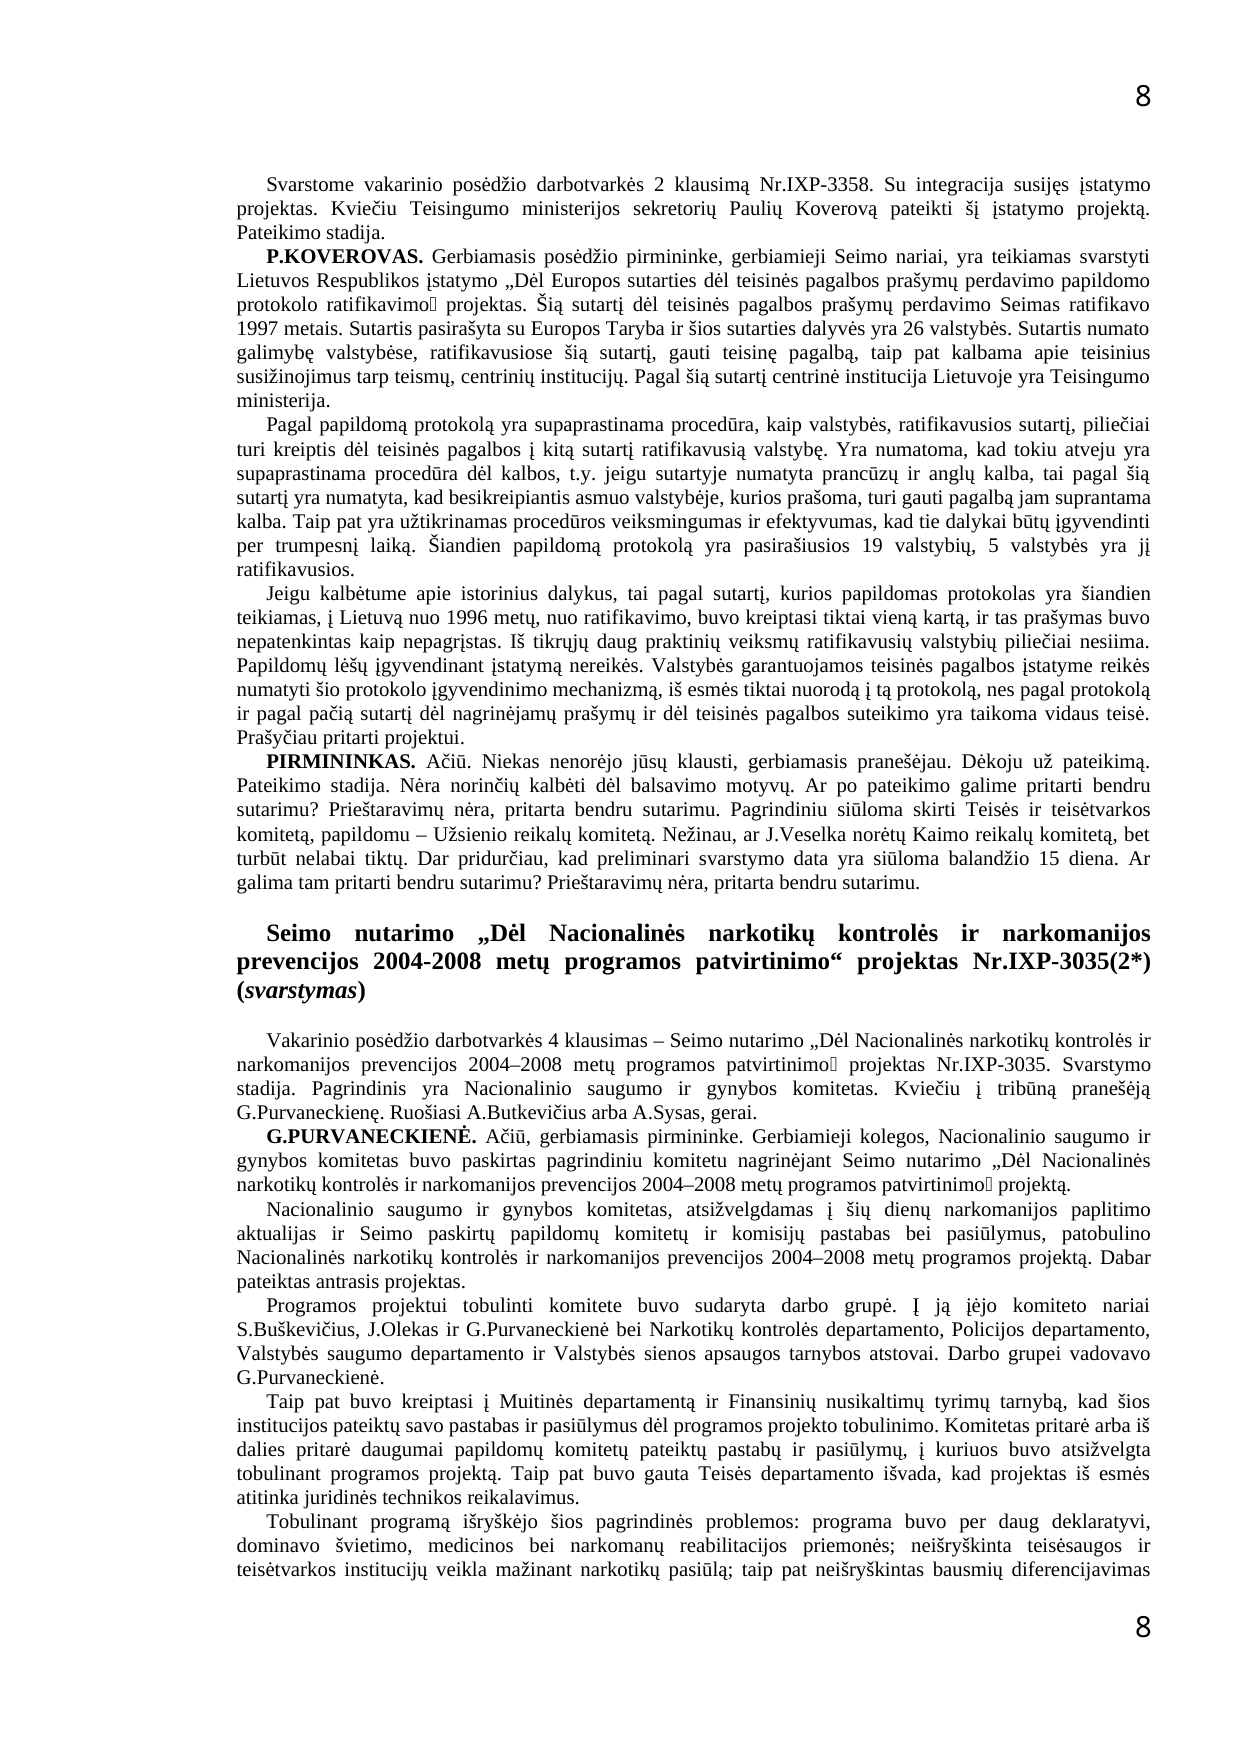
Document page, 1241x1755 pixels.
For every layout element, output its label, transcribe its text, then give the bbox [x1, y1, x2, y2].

text Vakarinio posėdžio darbotvarkės 4 klausimas – Seimo nutarimo „Dėl Nacionalinės narkotikų kontrolės ir narkomanijos prevencijos 2004–2008 metų programos patvirtinimo projektas Nr.IXP-3035. Svarstymo stadija. Pagrindinis yra Nacionalinio saugumo ir gynybos komitetas. Kviečiu į tribūną pranešėją G.Purvaneckienę. Ruošiasi A.Butkevičius arba A.Sysas, gerai. [236, 1028, 1152, 1124]
text Svarstome vakarinio posėdžio darbotvarkės 2 klausimą Nr.IXP-3358. Su integracija susijęs įstatymo projektas. Kviečiu Teisingumo ministerijos sekretorių Paulių Koverovą pateikti šį įstatymo projektą. Pateikimo stadija. [236, 172, 1152, 244]
text Seimo nutarimo „Dėl Nacionalinės narkotikų kontrolės ir narkomanijos prevencijos 2004-2008 metų programos patvirtinimo“ projektas Nr.IXP-3035(2*) (svarstymas) [236, 918, 1152, 1004]
text G.PURVANECKIENĖ. Ačiū, gerbiamasis pirmininke. Gerbiamieji kolegos, Nacionalinio saugumo ir gynybos komitetas buvo paskirtas pagrindiniu komitetu nagrinėjant Seimo nutarimo „Dėl Nacionalinės narkotikų kontrolės ir narkomanijos prevencijos 2004–2008 metų programos patvirtinimo projektą. [236, 1124, 1152, 1196]
text Nacionalinio saugumo ir gynybos komitetas, atsižvelgdamas į šių dienų narkomanijos paplitimo aktualijas ir Seimo paskirtų papildomų komitetų ir komisijų pastabas bei pasiūlymus, patobulino Nacionalinės narkotikų kontrolės ir narkomanijos prevencijos 2004–2008 metų programos projektą. Dabar pateiktas antrasis projektas. [236, 1196, 1152, 1293]
text Programos projektui tobulinti komitete buvo sudaryta darbo grupė. Į ją įėjo komiteto nariai S.Buškevičius, J.Olekas ir G.Purvaneckienė bei Narkotikų kontrolės departamento, Policijos departamento, Valstybės saugumo departamento ir Valstybės sienos apsaugos tarnybos atstovai. Darbo grupei vadovavo G.Purvaneckienė. [236, 1293, 1152, 1389]
text Jeigu kalbėtume apie istorinius dalykus, tai pagal sutartį, kurios papildomas protokolas yra šiandien teikiamas, į Lietuvą nuo 1996 metų, nuo ratifikavimo, buvo kreiptasi tiktai vieną kartą, ir tas prašymas buvo nepatenkintas kaip nepagrįstas. Iš tikrųjų daug praktinių veiksmų ratifikavusių valstybių piliečiai nesiima. Papildomų lėšų įgyvendinant įstatymą nereikės. Valstybės garantuojamos teisinės pagalbos įstatyme reikės numatyti šio protokolo įgyvendinimo mechanizmą, iš esmės tiktai nuorodą į tą protokolą, nes pagal protokolą ir pagal pačią sutartį dėl nagrinėjamų prašymų ir dėl teisinės pagalbos suteikimo yra taikoma vidaus teisė. Prašyčiau pritarti projektui. [236, 581, 1152, 749]
text Tobulinant programą išryškėjo šios pagrindinės problemos: programa buvo per daug deklaratyvi, dominavo švietimo, medicinos bei narkomanų reabilitacijos priemonės; neišryškinta teisėsaugos ir teisėtvarkos institucijų veikla mažinant narkotikų pasiūlą; taip pat neišryškintas bausmių diferencijavimas [236, 1509, 1152, 1581]
text P.KOVEROVAS. Gerbiamasis posėdžio pirmininke, gerbiamieji Seimo nariai, yra teikiamas svarstyti Lietuvos Respublikos įstatymo „Dėl Europos sutarties dėl teisinės pagalbos prašymų perdavimo papildomo protokolo ratifikavimo projektas. Šią sutartį dėl teisinės pagalbos prašymų perdavimo Seimas ratifikavo 1997 metais. Sutartis pasirašyta su Europos Taryba ir šios sutarties dalyvės yra 26 valstybės. Sutartis numato galimybę valstybėse, ratifikavusiose šią sutartį, gauti teisinę pagalbą, taip pat kalbama apie teisinius susižinojimus tarp teismų, centrinių institucijų. Pagal šią sutartį centrinė institucija Lietuvoje yra Teisingumo ministerija. [236, 244, 1152, 412]
text Taip pat buvo kreiptasi į Muitinės departamentą ir Finansinių nusikaltimų tyrimų tarnybą, kad šios institucijos pateiktų savo pastabas ir pasiūlymus dėl programos projekto tobulinimo. Komitetas pritarė arba iš dalies pritarė daugumai papildomų komitetų pateiktų pastabų ir pasiūlymų, į kuriuos buvo atsižvelgta tobulinant programos projektą. Taip pat buvo gauta Teisės departamento išvada, kad projektas iš esmės atitinka juridinės technikos reikalavimus. [236, 1389, 1152, 1509]
text PIRMININKAS. Ačiū. Niekas nenorėjo jūsų klausti, gerbiamasis pranešėjau. Dėkoju už pateikimą. Pateikimo stadija. Nėra norinčių kalbėti dėl balsavimo motyvų. Ar po pateikimo galime pritarti bendru sutarimu? Prieštaravimų nėra, pritarta bendru sutarimu. Pagrindiniu siūloma skirti Teisės ir teisėtvarkos komitetą, papildomu – Užsienio reikalų komitetą. Nežinau, ar J.Veselka norėtų Kaimo reikalų komitetą, bet turbūt nelabai tiktų. Dar pridurčiau, kad preliminari svarstymo data yra siūloma balandžio 15 diena. Ar galima tam pritarti bendru sutarimu? Prieštaravimų nėra, pritarta bendru sutarimu. [236, 749, 1152, 894]
text Pagal papildomą protokolą yra supaprastinama procedūra, kaip valstybės, ratifikavusios sutartį, piliečiai turi kreiptis dėl teisinės pagalbos į kitą sutartį ratifikavusią valstybę. Yra numatoma, kad tokiu atveju yra supaprastinama procedūra dėl kalbos, t.y. jeigu sutartyje numatyta prancūzų ir anglų kalba, tai pagal šią sutartį yra numatyta, kad besikreipiantis asmuo valstybėje, kurios prašoma, turi gauti pagalbą jam suprantama kalba. Taip pat yra užtikrinamas procedūros veiksmingumas ir efektyvumas, kad tie dalykai būtų įgyvendinti per trumpesnį laiką. Šiandien papildomą protokolą yra pasirašiusios 19 valstybių, 5 valstybės yra jį ratifikavusios. [236, 412, 1152, 581]
